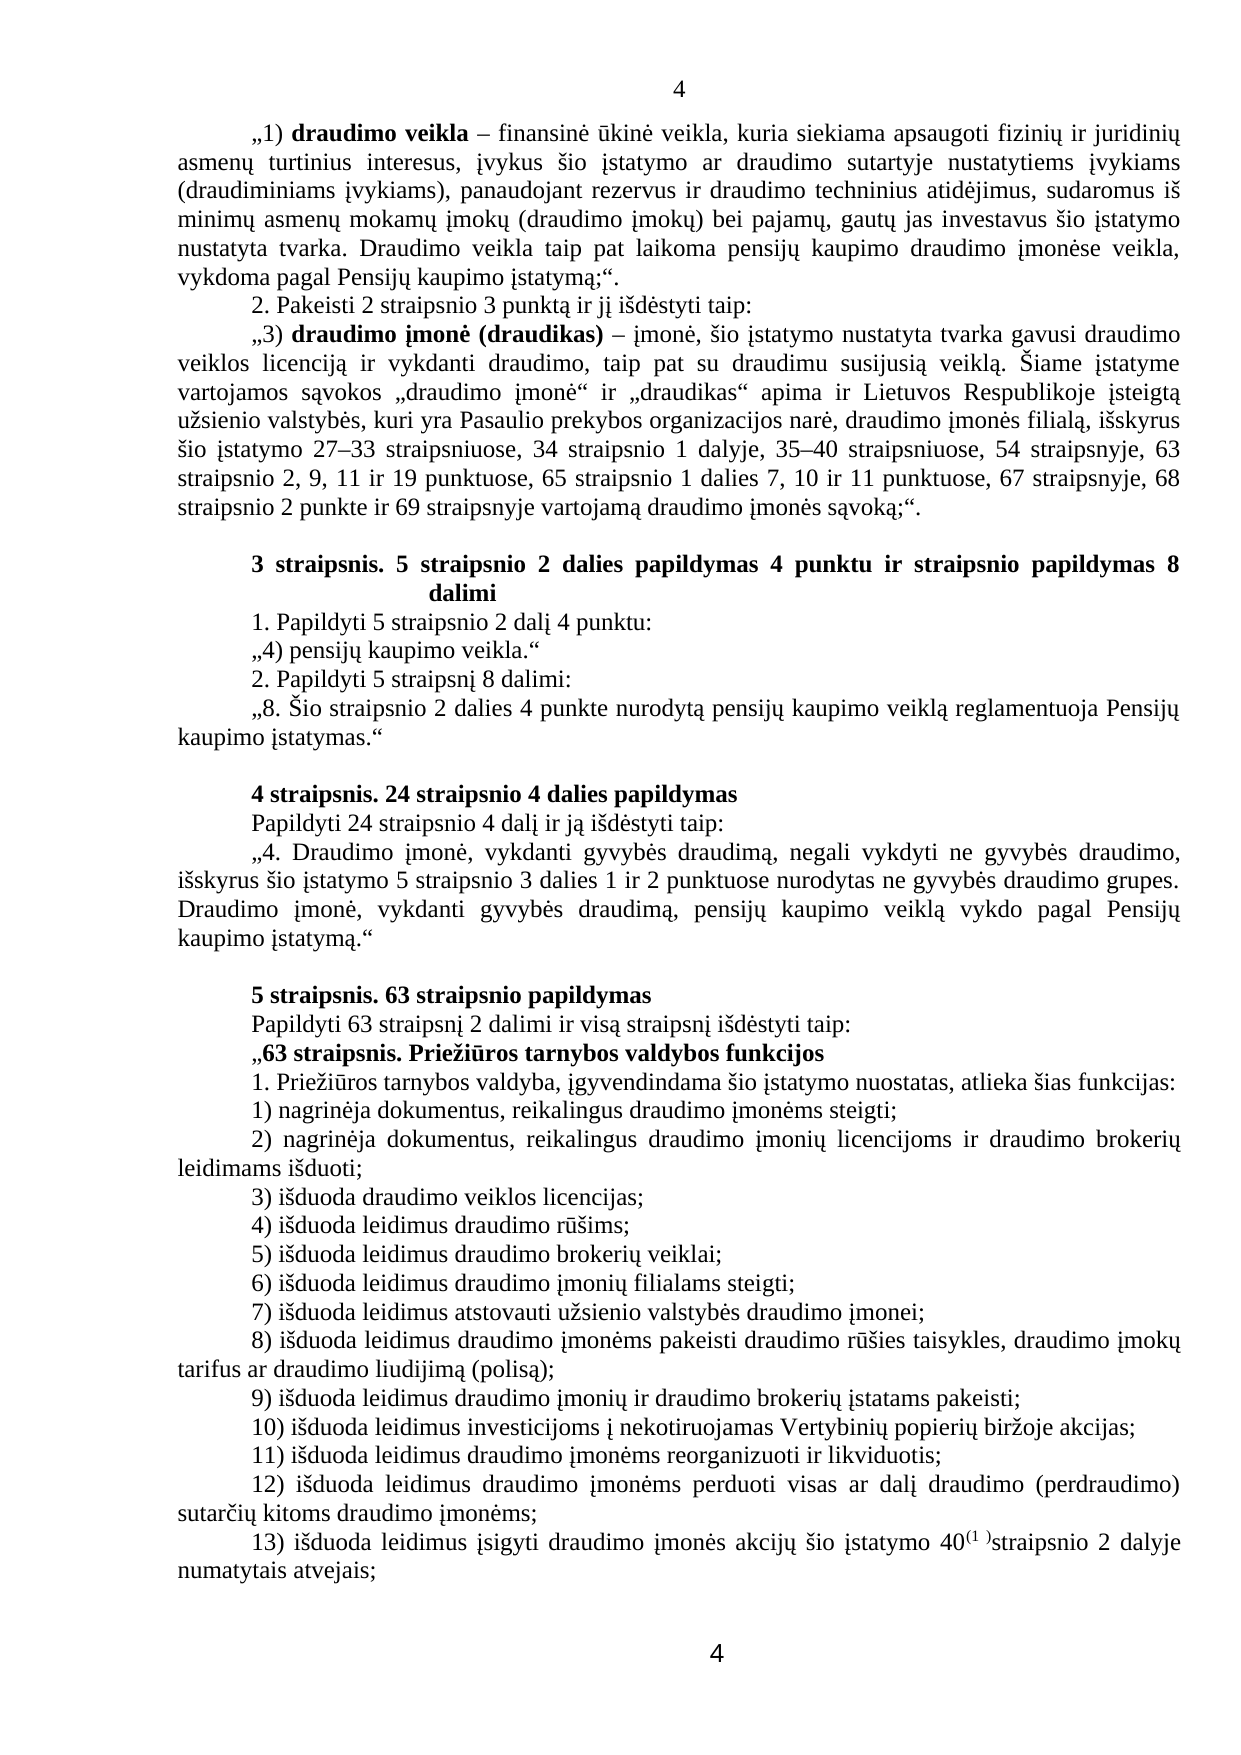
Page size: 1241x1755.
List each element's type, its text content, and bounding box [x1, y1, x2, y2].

text Papildyti 63 straipsnį 2 dalimi ir visą straipsnį išdėstyti taip: [177, 1009, 1181, 1038]
text „63 straipsnis. Priežiūros tarnybos valdybos funkcijos [177, 1038, 1181, 1067]
text 1) nagrinėja dokumentus, reikalingus draudimo įmonėms steigti; [177, 1096, 1181, 1124]
text 12) išduoda leidimus draudimo įmonėms perduoti visas ar dalį draudimo (perdraudimo) sutarčių kitoms draudimo įmonėms; [177, 1469, 1181, 1527]
text 6) išduoda leidimus draudimo įmonių filialams steigti; [177, 1268, 1181, 1297]
text 8) išduoda leidimus draudimo įmonėms pakeisti draudimo rūšies taisykles, draudimo įmokų tarifus ar draudimo liudijimą (polisą); [177, 1326, 1181, 1383]
text 5) išduoda leidimus draudimo brokerių veiklai; [177, 1239, 1181, 1268]
text 1. Papildyti 5 straipsnio 2 dalį 4 punktu: [177, 607, 1181, 636]
text 5 straipsnis. 63 straipsnio papildymas [177, 981, 1181, 1009]
text 2. Papildyti 5 straipsnį 8 dalimi: [177, 664, 1181, 693]
text „1) draudimo veikla – finansinė ūkinė veikla, kuria siekiama apsaugoti fizinių ir juridinių asmenų turtinius interesus, įvykus šio įstatymo ar draudimo sutartyje nustatytiems įvykiams (draudiminiams įvykiams), panaudojant rezervus ir draudimo techninius atidėjimus, sudaromus iš minimų asmenų mokamų įmokų (draudimo įmokų) bei pajamų, gautų jas investavus šio įstatymo nustatyta tvarka. Draudimo veikla taip pat laikoma pensijų kaupimo draudimo įmonėse veikla, vykdoma pagal Pensijų kaupimo įstatymą;“. [177, 118, 1181, 291]
text 11) išduoda leidimus draudimo įmonėms reorganizuoti ir likviduotis; [177, 1441, 1181, 1469]
text 1. Priežiūros tarnybos valdyba, įgyvendindama šio įstatymo nuostatas, atlieka šias funkcijas: [177, 1067, 1181, 1096]
text 9) išduoda leidimus draudimo įmonių ir draudimo brokerių įstatams pakeisti; [177, 1383, 1181, 1412]
text „4) pensijų kaupimo veikla.“ [177, 636, 1181, 664]
text „8. Šio straipsnio 2 dalies 4 punkte nurodytą pensijų kaupimo veiklą reglamentuoja Pensijų kaupimo įstatymas.“ [177, 693, 1181, 751]
text „3) draudimo įmonė (draudikas) – įmonė, šio įstatymo nustatyta tvarka gavusi draudimo veiklos licenciją ir vykdanti draudimo, taip pat su draudimu susijusią veiklą. Šiame įstatyme vartojamos sąvokos „draudimo įmonė“ ir „draudikas“ apima ir Lietuvos Respublikoje įsteigtą užsienio valstybės, kuri yra Pasaulio prekybos organizacijos narė, draudimo įmonės filialą, išskyrus šio įstatymo 27–33 straipsniuose, 34 straipsnio 1 dalyje, 35–40 straipsniuose, 54 straipsnyje, 63 straipsnio 2, 9, 11 ir 19 punktuose, 65 straipsnio 1 dalies 7, 10 ir 11 punktuose, 67 straipsnyje, 68 straipsnio 2 punkte ir 69 straipsnyje vartojamą draudimo įmonės sąvoką;“. [177, 319, 1181, 521]
text 3 straipsnis. 5 straipsnio 2 dalies papildymas 4 punktu ir straipsnio papildymas 8 dalimi [251, 549, 1181, 607]
text „4. Draudimo įmonė, vykdanti gyvybės draudimą, negali vykdyti ne gyvybės draudimo, išskyrus šio įstatymo 5 straipsnio 3 dalies 1 ir 2 punktuose nurodytas ne gyvybės draudimo grupes. Draudimo įmonė, vykdanti gyvybės draudimą, pensijų kaupimo veiklą vykdo pagal Pensijų kaupimo įstatymą.“ [177, 837, 1181, 952]
text 7) išduoda leidimus atstovauti užsienio valstybės draudimo įmonei; [177, 1297, 1181, 1326]
text 4 straipsnis. 24 straipsnio 4 dalies papildymas [177, 779, 1181, 808]
text 10) išduoda leidimus investicijoms į nekotiruojamas Vertybinių popierių biržoje akcijas; [177, 1412, 1181, 1441]
text 2) nagrinėja dokumentus, reikalingus draudimo įmonių licencijoms ir draudimo brokerių leidimams išduoti; [177, 1124, 1181, 1182]
text Papildyti 24 straipsnio 4 dalį ir ją išdėstyti taip: [177, 808, 1181, 837]
text 2. Pakeisti 2 straipsnio 3 punktą ir jį išdėstyti taip: [177, 291, 1181, 319]
text 4) išduoda leidimus draudimo rūšims; [177, 1211, 1181, 1239]
text 3) išduoda draudimo veiklos licencijas; [177, 1182, 1181, 1211]
text 13) išduoda leidimus įsigyti draudimo įmonės akcijų šio įstatymo 40(1 )straipsnio 2 dalyje numatytais atvejais; [177, 1527, 1181, 1584]
